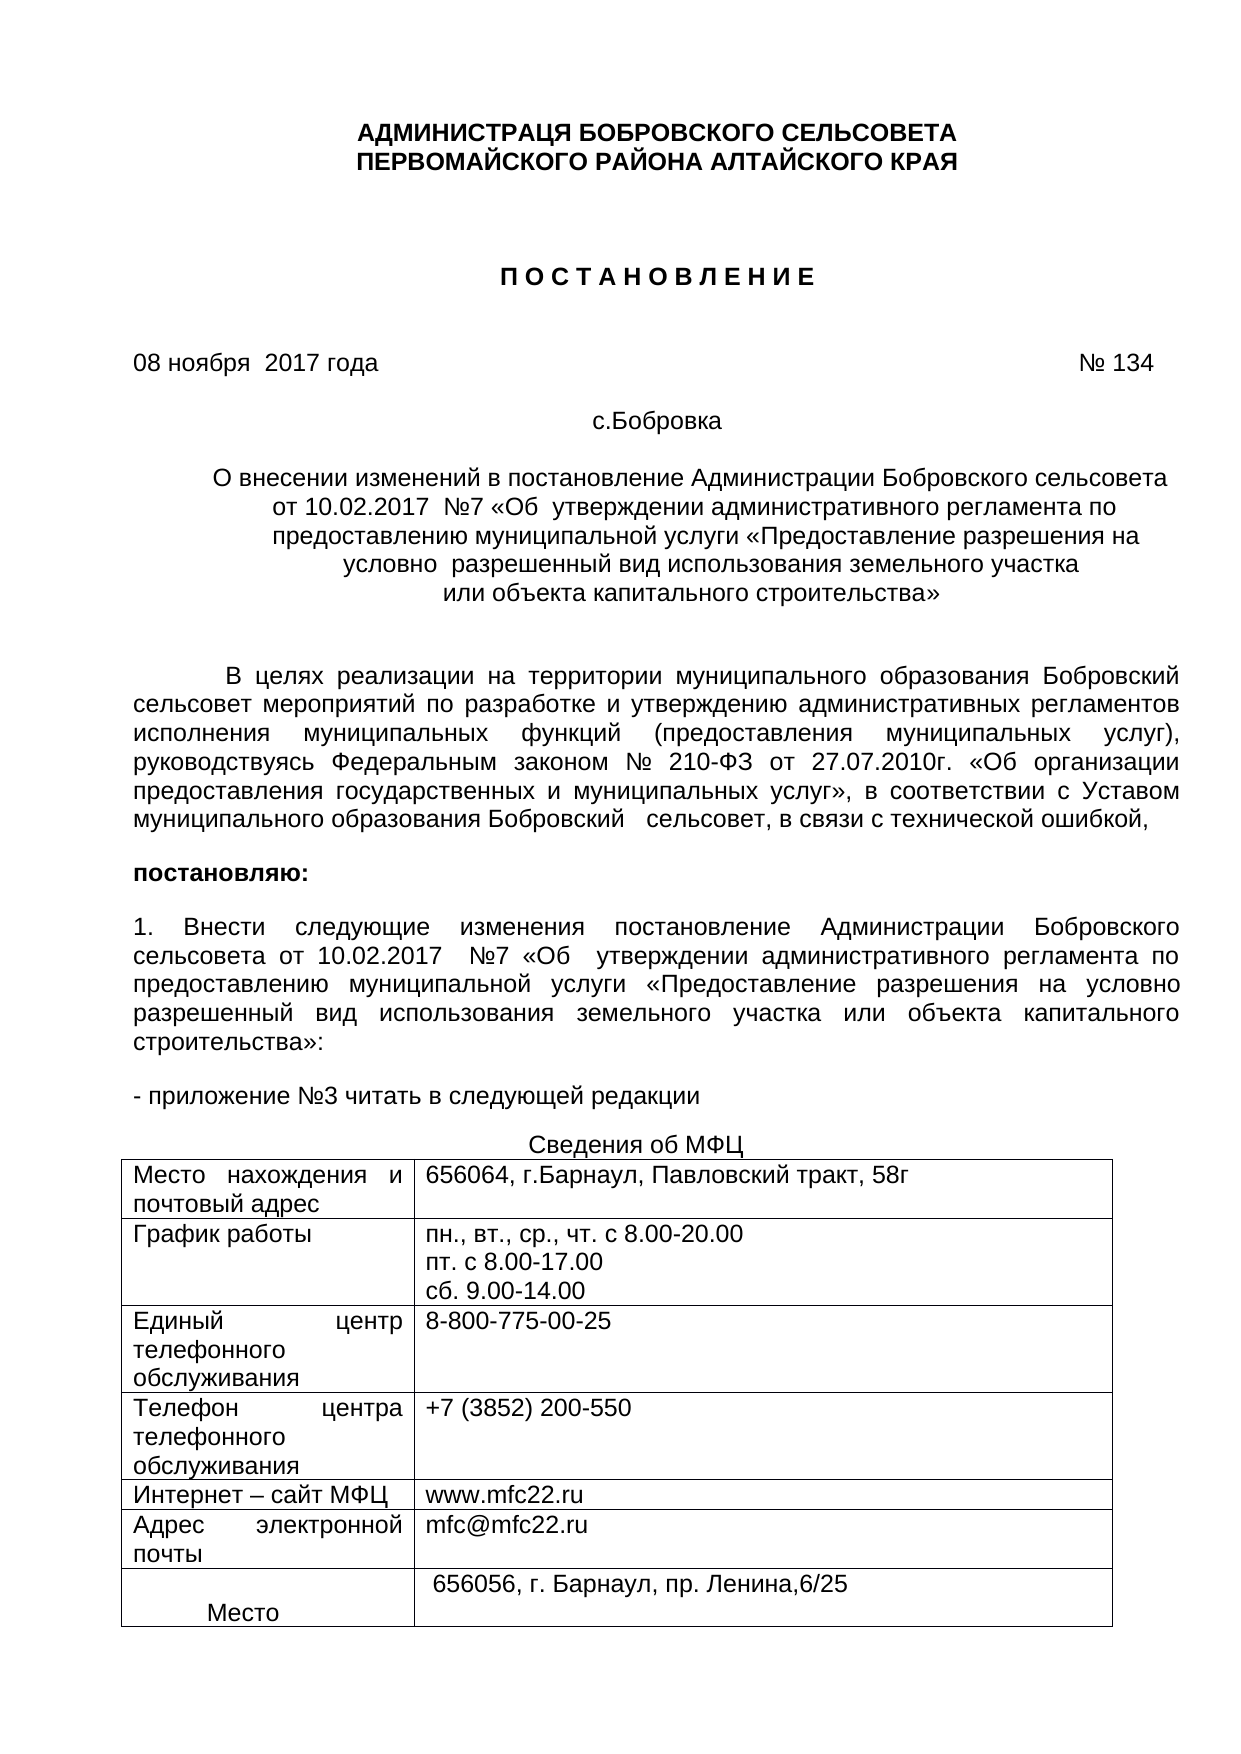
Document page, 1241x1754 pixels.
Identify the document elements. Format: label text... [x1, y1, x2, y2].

text от 10.02.2017 №7 «Об утверждении административного регламента по предоставлению муниципальной услуги «Предоставление разрешения на [272, 492, 1181, 549]
table_cell Единый центр телефонного обслуживания [122, 1306, 414, 1392]
text постановляю: [133, 858, 1181, 887]
text условно разрешенный вид использования земельного участка [133, 549, 1181, 578]
text 1. Внести следующие изменения постановление Администрации Бобровского сельсовета от 10.02.2017 №7 «Об утверждении административного регламента по предоставлению муниципальной услуги «Предоставление разрешения на условно разрешенный вид использования земельного участка или объекта капитального строительства»: [133, 912, 1181, 1056]
text или объекта капитального строительства» [133, 578, 1181, 607]
text - приложение №3 читать в следующей редакции [133, 1081, 1181, 1109]
text с.Бобровка [133, 406, 1181, 434]
subtitle Сведения об МФЦ [133, 1130, 1181, 1159]
table_cell Адрес электронной почты [122, 1510, 414, 1568]
table_header Место нахождения и почтовый адрес [122, 1160, 414, 1217]
text П О С Т А Н О В Л Е Н И Е [133, 262, 1181, 291]
table_cell График работы [122, 1219, 414, 1305]
table_cell Телефон центра телефонного обслуживания [122, 1393, 414, 1479]
table_cell www.mfc22.ru [415, 1480, 1112, 1509]
table_cell пн., вт., ср., чт. с 8.00-20.00 пт. с 8.00-17.00 сб. 9.00-14.00 [415, 1219, 1112, 1305]
table_cell 656056, г. Барнаул, пр. Ленина,6/25 [415, 1569, 1112, 1626]
text В целях реализации на территории муниципального образования Бобровский сельсовет мероприятий по разработке и утверждению административных регламентов исполнения муниципальных функций (предоставления муниципальных услуг), руководствуясь Федеральным законом № 210-ФЗ от 27.07.2010г. «Об организации предоставления государственных и муниципальных услуг», в соответствии с Уставом муниципального образования Бобровский сельсовет, в связи с технической ошибкой, [133, 661, 1181, 833]
text 08 ноября 2017 года № 134 [133, 348, 1181, 377]
text АДМИНИСТРАЦЯ БОБРОВСКОГО СЕЛЬСОВЕТА [133, 118, 1181, 147]
table_header 656064, г.Барнаул, Павловский тракт, 58г [415, 1160, 1112, 1217]
table_cell +7 (3852) 200-550 [415, 1393, 1112, 1479]
text ПЕРВОМАЙСКОГО РАЙОНА АЛТАЙСКОГО КРАЯ [133, 147, 1181, 176]
table_cell mfc@mfc22.ru [415, 1510, 1112, 1568]
table_cell Интернет – сайт МФЦ [122, 1480, 414, 1509]
table_cell Место [122, 1569, 414, 1626]
table_cell 8-800-775-00-25 [415, 1306, 1112, 1392]
text О внесении изменений в постановление Администрации Бобровского сельсовета [133, 463, 1181, 492]
